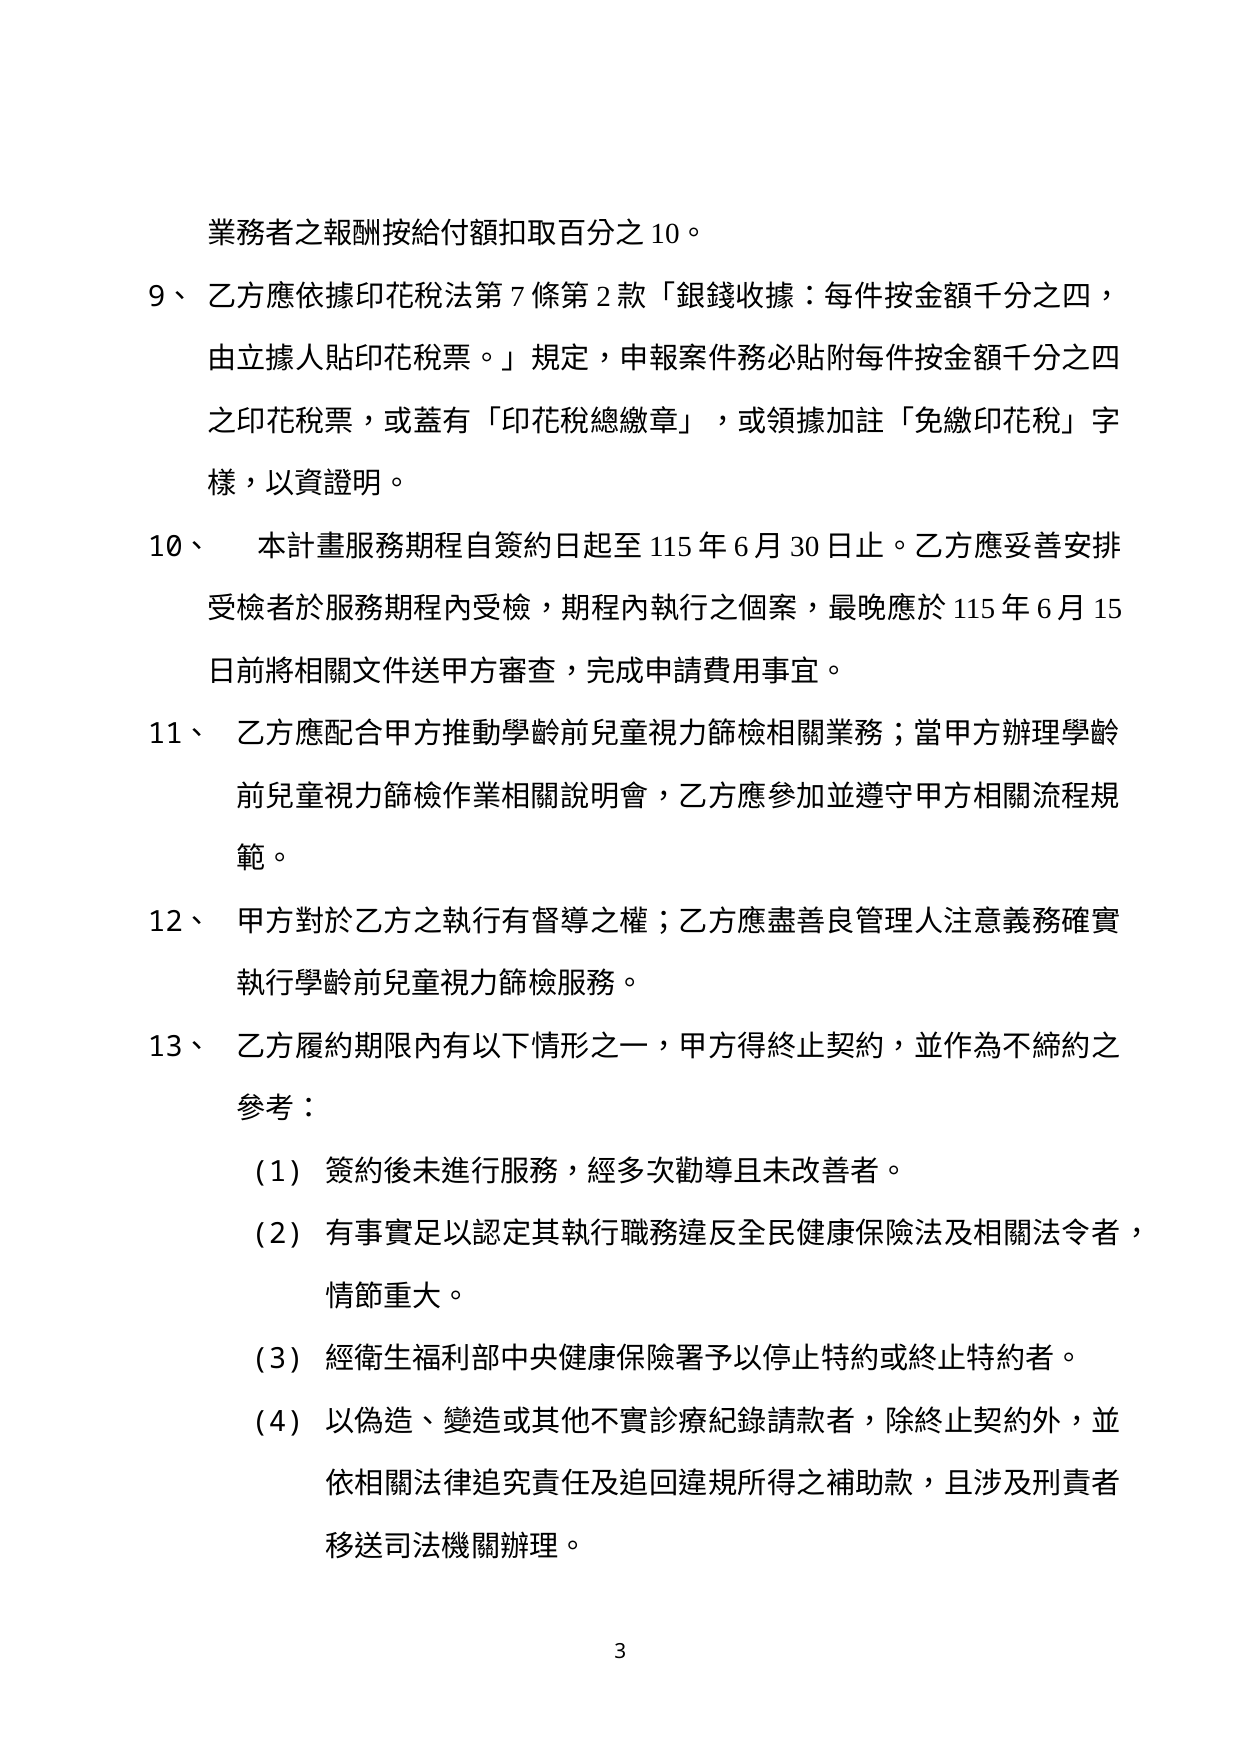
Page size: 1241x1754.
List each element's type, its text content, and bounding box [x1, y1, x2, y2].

list 以偽造、變造或其他不實診療紀錄請款者，除終止契約外，並依相關法律追究責任及追回違規所得之補助款，且涉及刑責者移送司法機關辦理。 [251, 1377, 1122, 1564]
list 甲方對於乙方之執行有督導之權；乙方應盡善良管理人注意義務確實執行學齡前兒童視力篩檢服務。 [148, 877, 1122, 1002]
list 本計畫服務期程自簽約日起至115年6月30日止。乙方應妥善安排受檢者於服務期程內受檢，期程內執行之個案，最晚應於115年6月15日前將相關文件送甲方審查，完成申請費用事宜。 [148, 502, 1122, 689]
list 乙方履約期限內有以下情形之一，甲方得終止契約，並作為不締約之參考： [148, 1002, 1122, 1127]
list 乙方應配合甲方推動學齡前兒童視力篩檢相關業務；當甲方辦理學齡前兒童視力篩檢作業相關說明會，乙方應參加並遵守甲方相關流程規範。 [148, 689, 1122, 877]
list 業務者之報酬按給付額扣取百分之10。 [148, 189, 1122, 252]
list 經衛生福利部中央健康保險署予以停止特約或終止特約者。 [251, 1314, 1122, 1377]
list 簽約後未進行服務，經多次勸導且未改善者。 [251, 1127, 1122, 1189]
list 乙方應依據印花稅法第7條第2款「銀錢收據：每件按金額千分之四，由立據人貼印花稅票。」規定，申報案件務必貼附每件按金額千分之四之印花稅票，或蓋有「印花稅總繳章」，或領據加註「免繳印花稅」字樣，以資證明。 [148, 252, 1122, 502]
list 有事實足以認定其執行職務違反全民健康保險法及相關法令者，情節重大。 [251, 1189, 1122, 1314]
